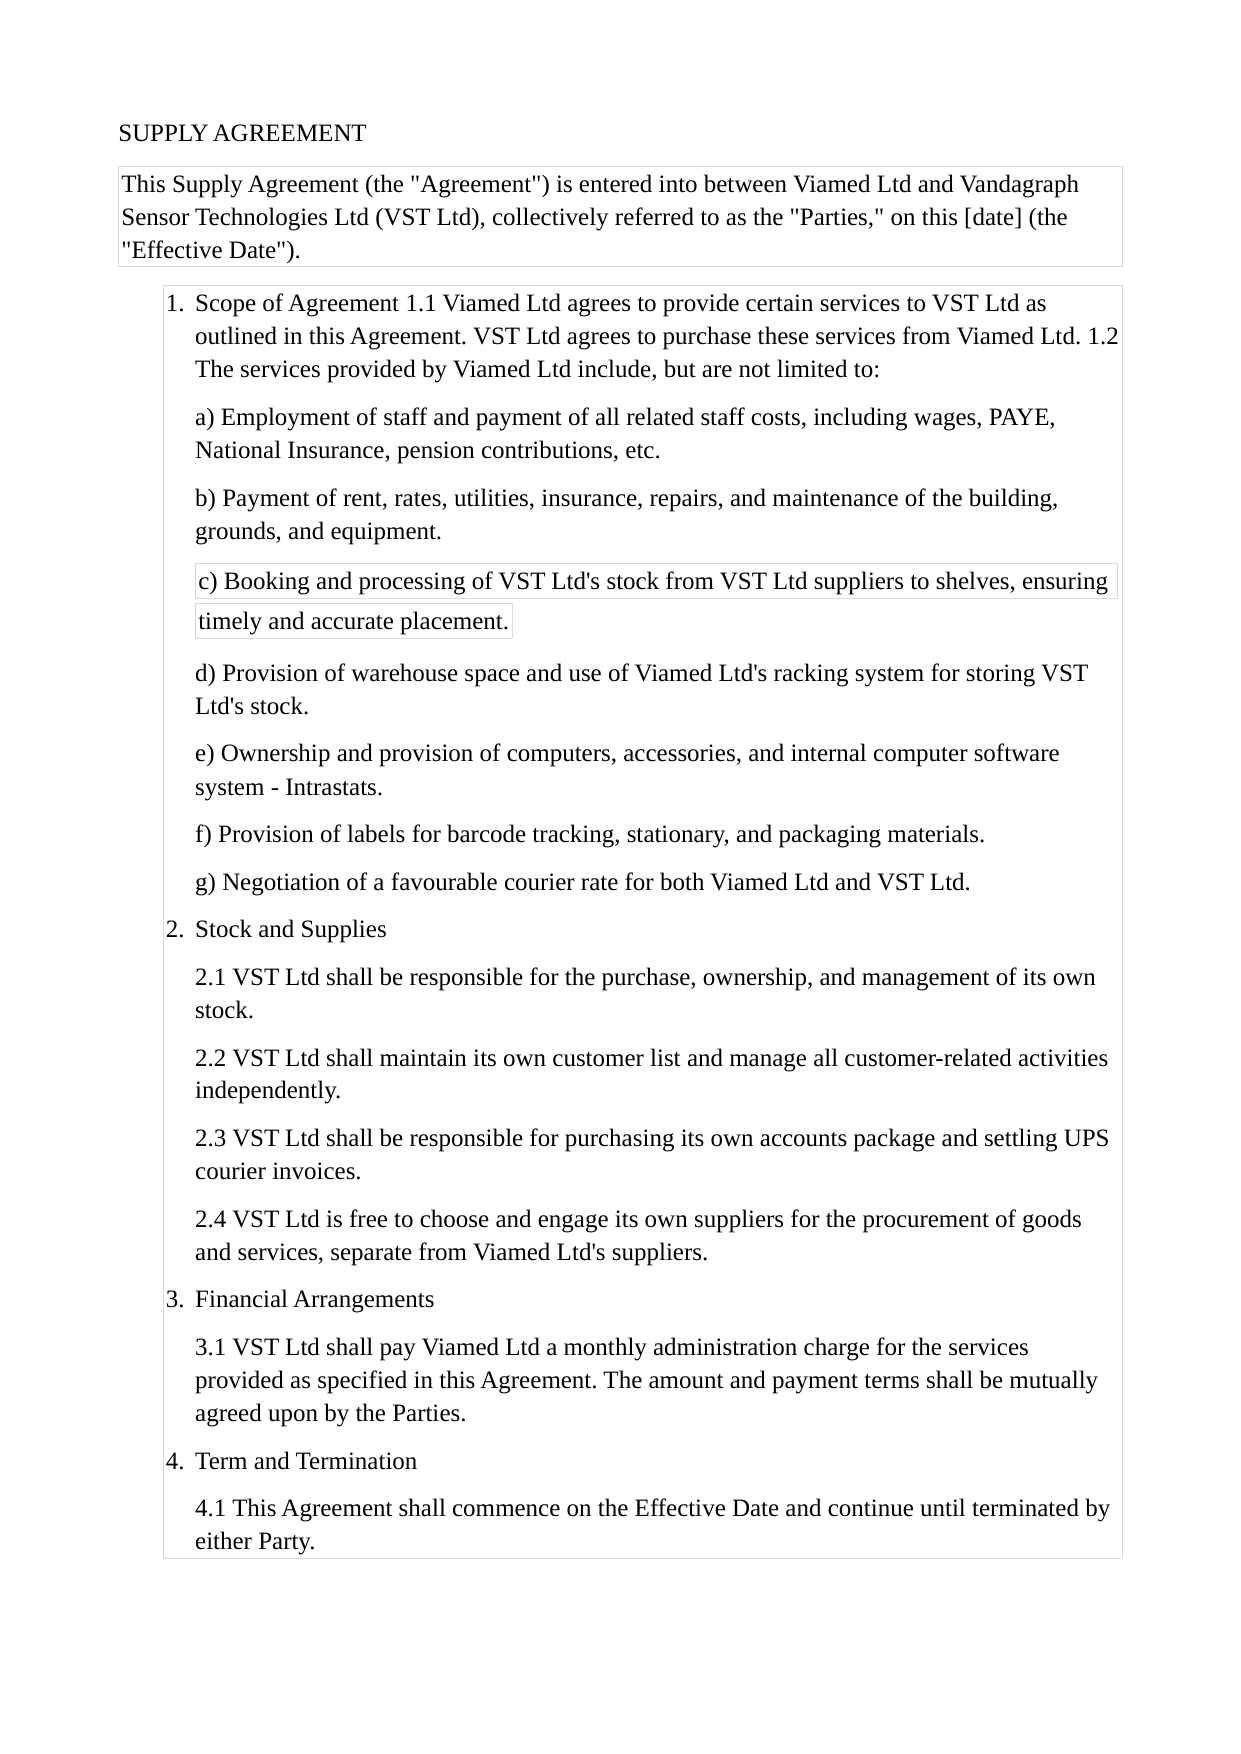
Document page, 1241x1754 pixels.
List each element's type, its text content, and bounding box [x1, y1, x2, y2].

text SUPPLY AGREEMENT [118, 118, 1122, 147]
list f) Provision of labels for barcode tracking, stationary, and packaging materials. [164, 816, 1122, 848]
list 3.1 VST Ltd shall pay Viamed Ltd a monthly administration charge for the services provided as specified in this Agreement. The amount and payment terms shall be mutually agreed upon by the Parties. [164, 1329, 1122, 1427]
list 2.3 VST Ltd shall be responsible for purchasing its own accounts package and settling UPS courier invoices. [164, 1120, 1122, 1185]
list a) Employment of staff and payment of all related staff costs, including wages, PAYE, National Insurance, pension contributions, etc. [164, 399, 1122, 464]
list e) Ownership and provision of computers, accessories, and internal computer software system - Intrastats. [164, 736, 1122, 800]
list 4.1 This Agreement shall commence on the Effective Date and continue until terminated by either Party. [164, 1490, 1122, 1558]
list 2.2 VST Ltd shall maintain its own customer list and manage all customer-related activities independently. [164, 1039, 1122, 1104]
list Financial Arrangements [164, 1281, 1122, 1313]
list g) Negotiation of a favourable courier rate for both Viamed Ltd and VST Ltd. [164, 864, 1122, 896]
text This Supply Agreement (the "Agreement") is entered into between Viamed Ltd and Vandagraph Sensor Technologies Ltd (VST Ltd), collectively referred to as the "Parties," on this [date] (the "Effective Date"). [119, 167, 1122, 266]
list Term and Termination [164, 1443, 1122, 1474]
list 2.4 VST Ltd is free to choose and engage its own suppliers for the procurement of goods and services, separate from Viamed Ltd's suppliers. [164, 1201, 1122, 1266]
list Stock and Supplies [164, 911, 1122, 943]
list d) Provision of warehouse space and use of Viamed Ltd's racking system for storing VST Ltd's stock. [164, 655, 1122, 720]
list Scope of Agreement 1.1 Viamed Ltd agrees to provide certain services to VST Ltd as outlined in this Agreement. VST Ltd agrees to purchase these services from Viamed Ltd. 1.2 The services provided by Viamed Ltd include, but are not limited to: [164, 286, 1122, 383]
list b) Payment of rent, rates, utilities, insurance, repairs, and maintenance of the building, grounds, and equipment. [164, 480, 1122, 544]
list c) Booking and processing of VST Ltd's stock from VST Ltd suppliers to shelves, ensuring timely and accurate placement. [164, 560, 1122, 638]
list 2.1 VST Ltd shall be responsible for the purchase, ownership, and management of its own stock. [164, 959, 1122, 1024]
